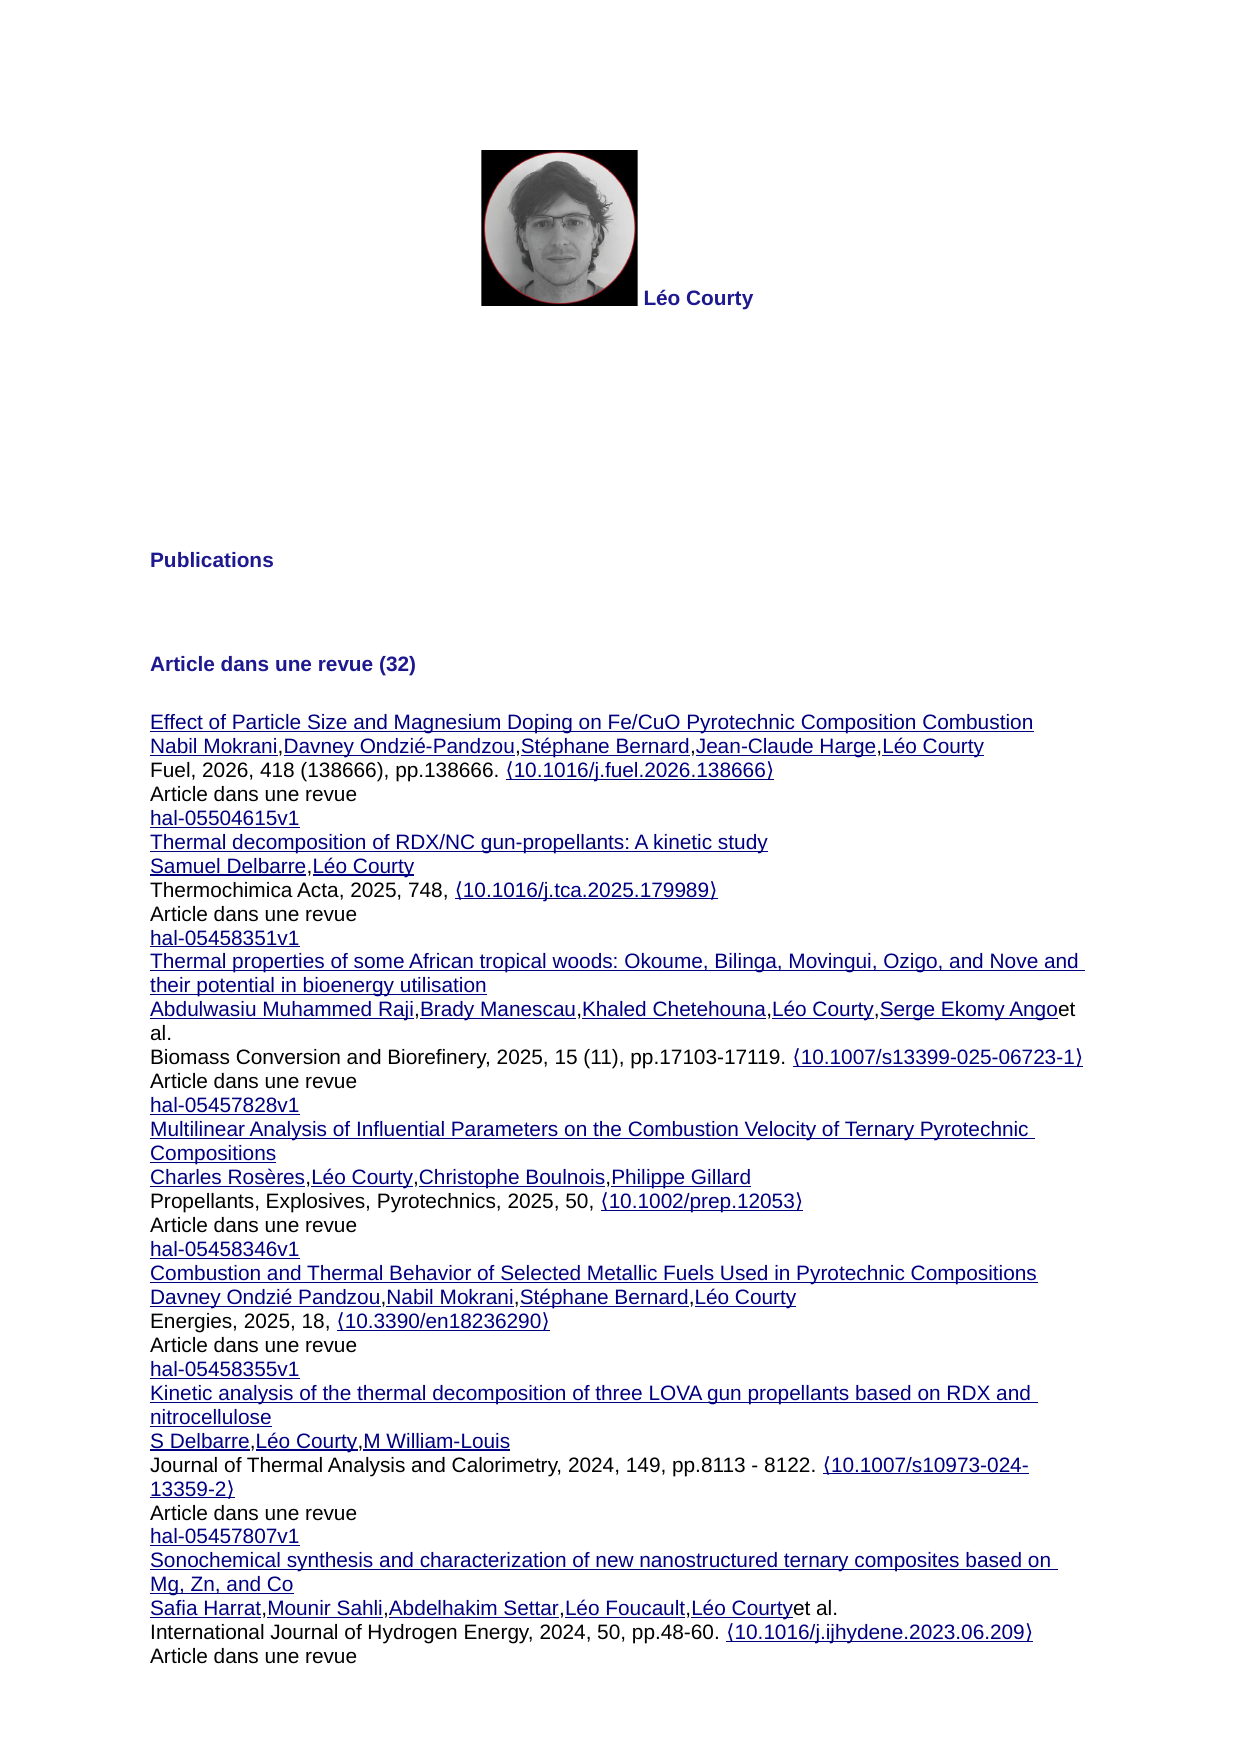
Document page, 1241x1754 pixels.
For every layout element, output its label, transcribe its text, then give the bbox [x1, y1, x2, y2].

subtitle Léo Courty [150, 150, 1090, 310]
subtitle Article dans une revue (32) [150, 651, 1090, 675]
subtitle Publications [150, 548, 1090, 572]
table_cell Sonochemical synthesis and characterization of new nanostructured ternary composites based on Mg, Zn, and Co Safia Harrat,Mounir Sahli,Abdelhakim Settar,Léo Foucault,Léo Courtyet al. International Journal of Hydrogen Energy, 2024, 50, pp.48-60. ⟨10.1016/j.ijhydene.2023.06.209⟩ Article dans une revue [150, 1548, 1090, 1668]
table_cell Multilinear Analysis of Influential Parameters on the Combustion Velocity of Ternary Pyrotechnic Compositions Charles Rosères,Léo Courty,Christophe Boulnois,Philippe Gillard Propellants, Explosives, Pyrotechnics, 2025, 50, ⟨10.1002/prep.12053⟩ Article dans une revue hal-05458346v1 [150, 1117, 1090, 1261]
table_cell Combustion and Thermal Behavior of Selected Metallic Fuels Used in Pyrotechnic Compositions Davney Ondzié Pandzou,Nabil Mokrani,Stéphane Bernard,Léo Courty Energies, 2025, 18, ⟨10.3390/en18236290⟩ Article dans une revue hal-05458355v1 [150, 1261, 1090, 1381]
table_header Effect of Particle Size and Magnesium Doping on Fe/CuO Pyrotechnic Composition Combustion Nabil Mokrani,Davney Ondzié-Pandzou,Stéphane Bernard,Jean-Claude Harge,Léo Courty Fuel, 2026, 418 (138666), pp.138666. ⟨10.1016/j.fuel.2026.138666⟩ Article dans une revue hal-05504615v1 [150, 710, 1090, 829]
table_cell Thermal properties of some African tropical woods: Okoume, Bilinga, Movingui, Ozigo, and Nove and their potential in bioenergy utilisation Abdulwasiu Muhammed Raji,Brady Manescau,Khaled Chetehouna,Léo Courty,Serge Ekomy Angoet al. Biomass Conversion and Biorefinery, 2025, 15 (11), pp.17103-17119. ⟨10.1007/s13399-025-06723-1⟩ Article dans une revue hal-05457828v1 [150, 949, 1090, 1117]
table_cell Kinetic analysis of the thermal decomposition of three LOVA gun propellants based on RDX and nitrocellulose S Delbarre,Léo Courty,M William-Louis Journal of Thermal Analysis and Calorimetry, 2024, 149, pp.8113 - 8122. ⟨10.1007/s10973-024-13359-2⟩ Article dans une revue hal-05457807v1 [150, 1381, 1090, 1548]
table_cell Thermal decomposition of RDX/NC gun-propellants: A kinetic study Samuel Delbarre,Léo Courty Thermochimica Acta, 2025, 748, ⟨10.1016/j.tca.2025.179989⟩ Article dans une revue hal-05458351v1 [150, 830, 1090, 949]
picture [481, 150, 638, 306]
